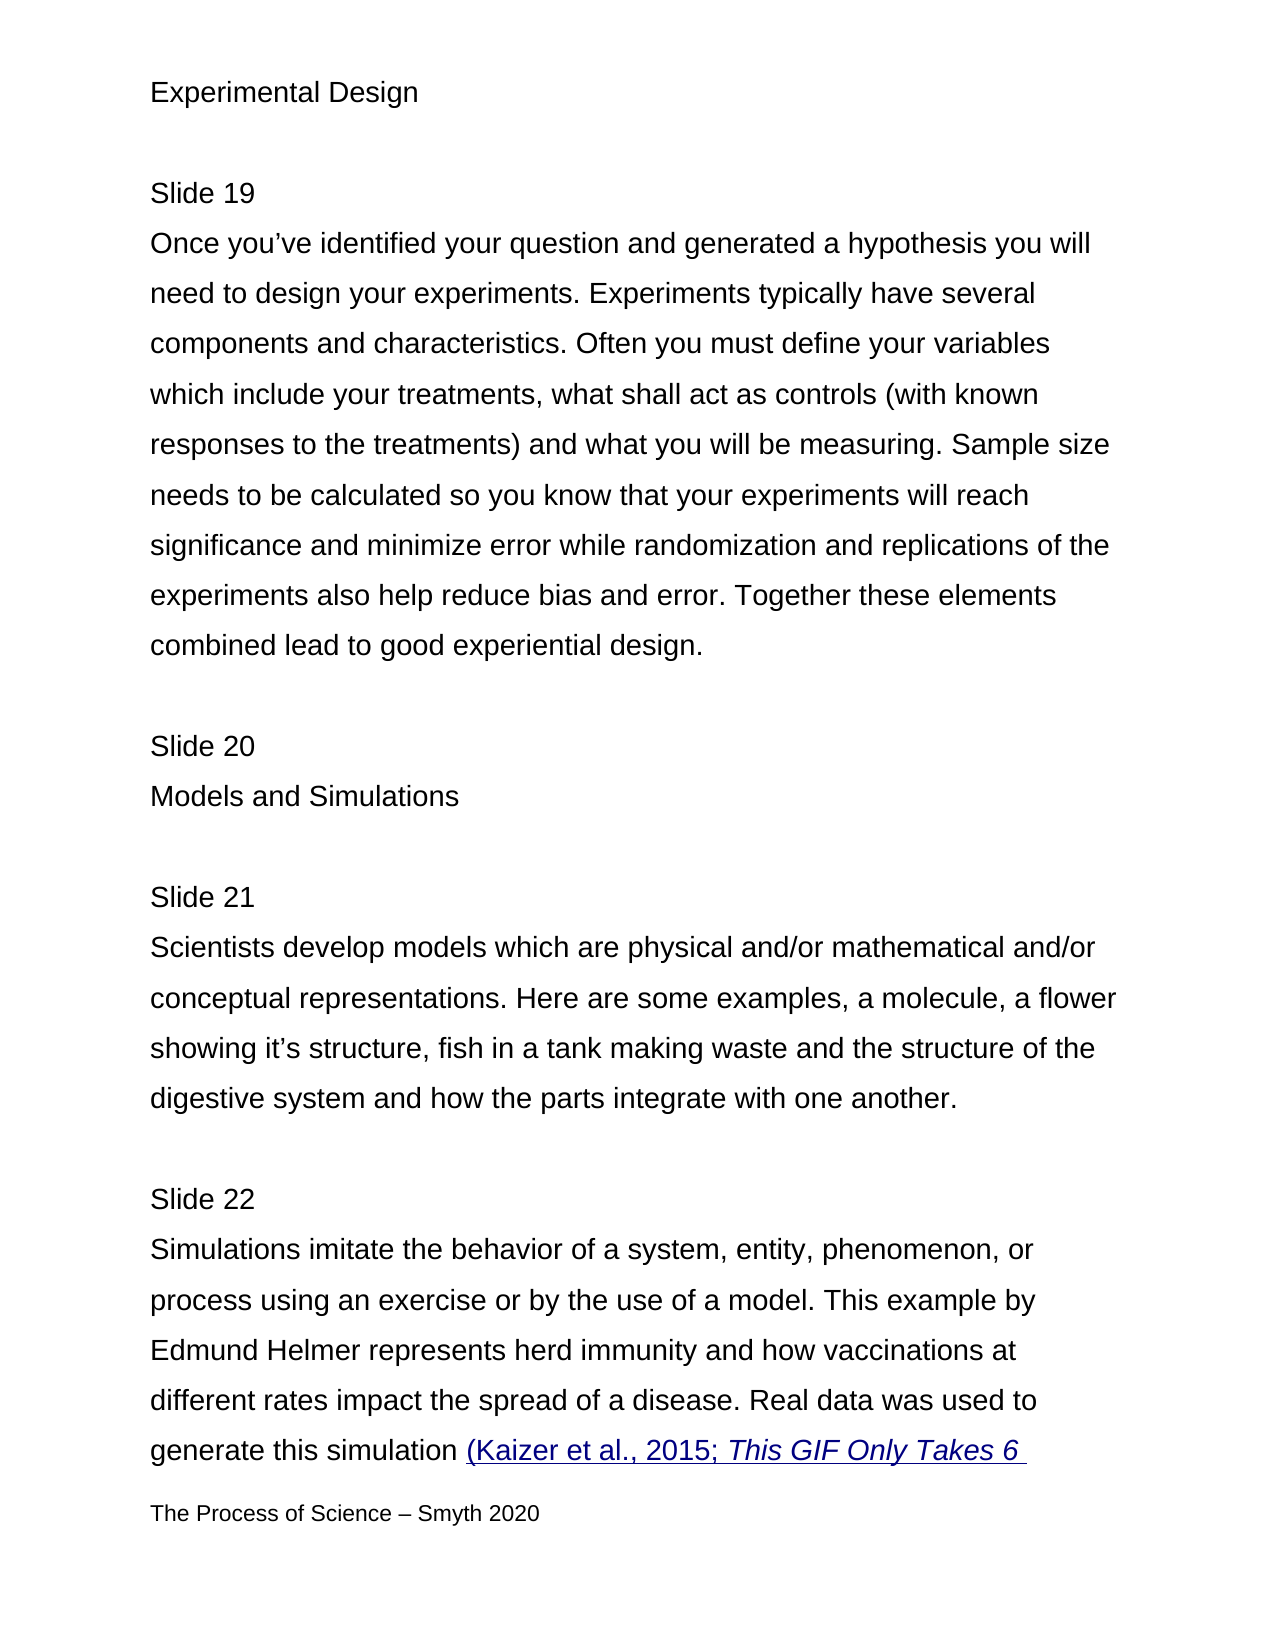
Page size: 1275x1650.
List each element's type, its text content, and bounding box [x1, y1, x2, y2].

text Slide 21 [150, 880, 1125, 913]
text Simulations imitate the behavior of a system, entity, phenomenon, or process using an exercise or by the use of a model. This example by Edmund Helmer represents herd immunity and how vaccinations at different rates impact the spread of a disease. Real data was used to generate this simulation (Kaizer et al., 2015; This GIF Only Takes 6 [150, 1232, 1125, 1467]
text Slide 19 [150, 176, 1125, 209]
text Slide 20 [150, 729, 1125, 763]
text Models and Simulations [150, 779, 1125, 813]
text Slide 22 [150, 1182, 1125, 1215]
text Scientists develop models which are physical and/or mathematical and/or conceptual representations. Here are some examples, a molecule, a flower showing it’s structure, fish in a tank making waste and the structure of the digestive system and how the parts integrate with one another. [150, 930, 1125, 1115]
text Experimental Design [150, 75, 1125, 108]
text Once you’ve identified your question and generated a hypothesis you will need to design your experiments. Experiments typically have several components and characteristics. Often you must define your variables which include your treatments, what shall act as controls (with known responses to the treatments) and what you will be measuring. Sample size needs to be calculated so you know that your experiments will reach significance and minimize error while randomization and replications of the experiments also help reduce bias and error. Together these elements combined lead to good experiential design. [150, 226, 1125, 662]
